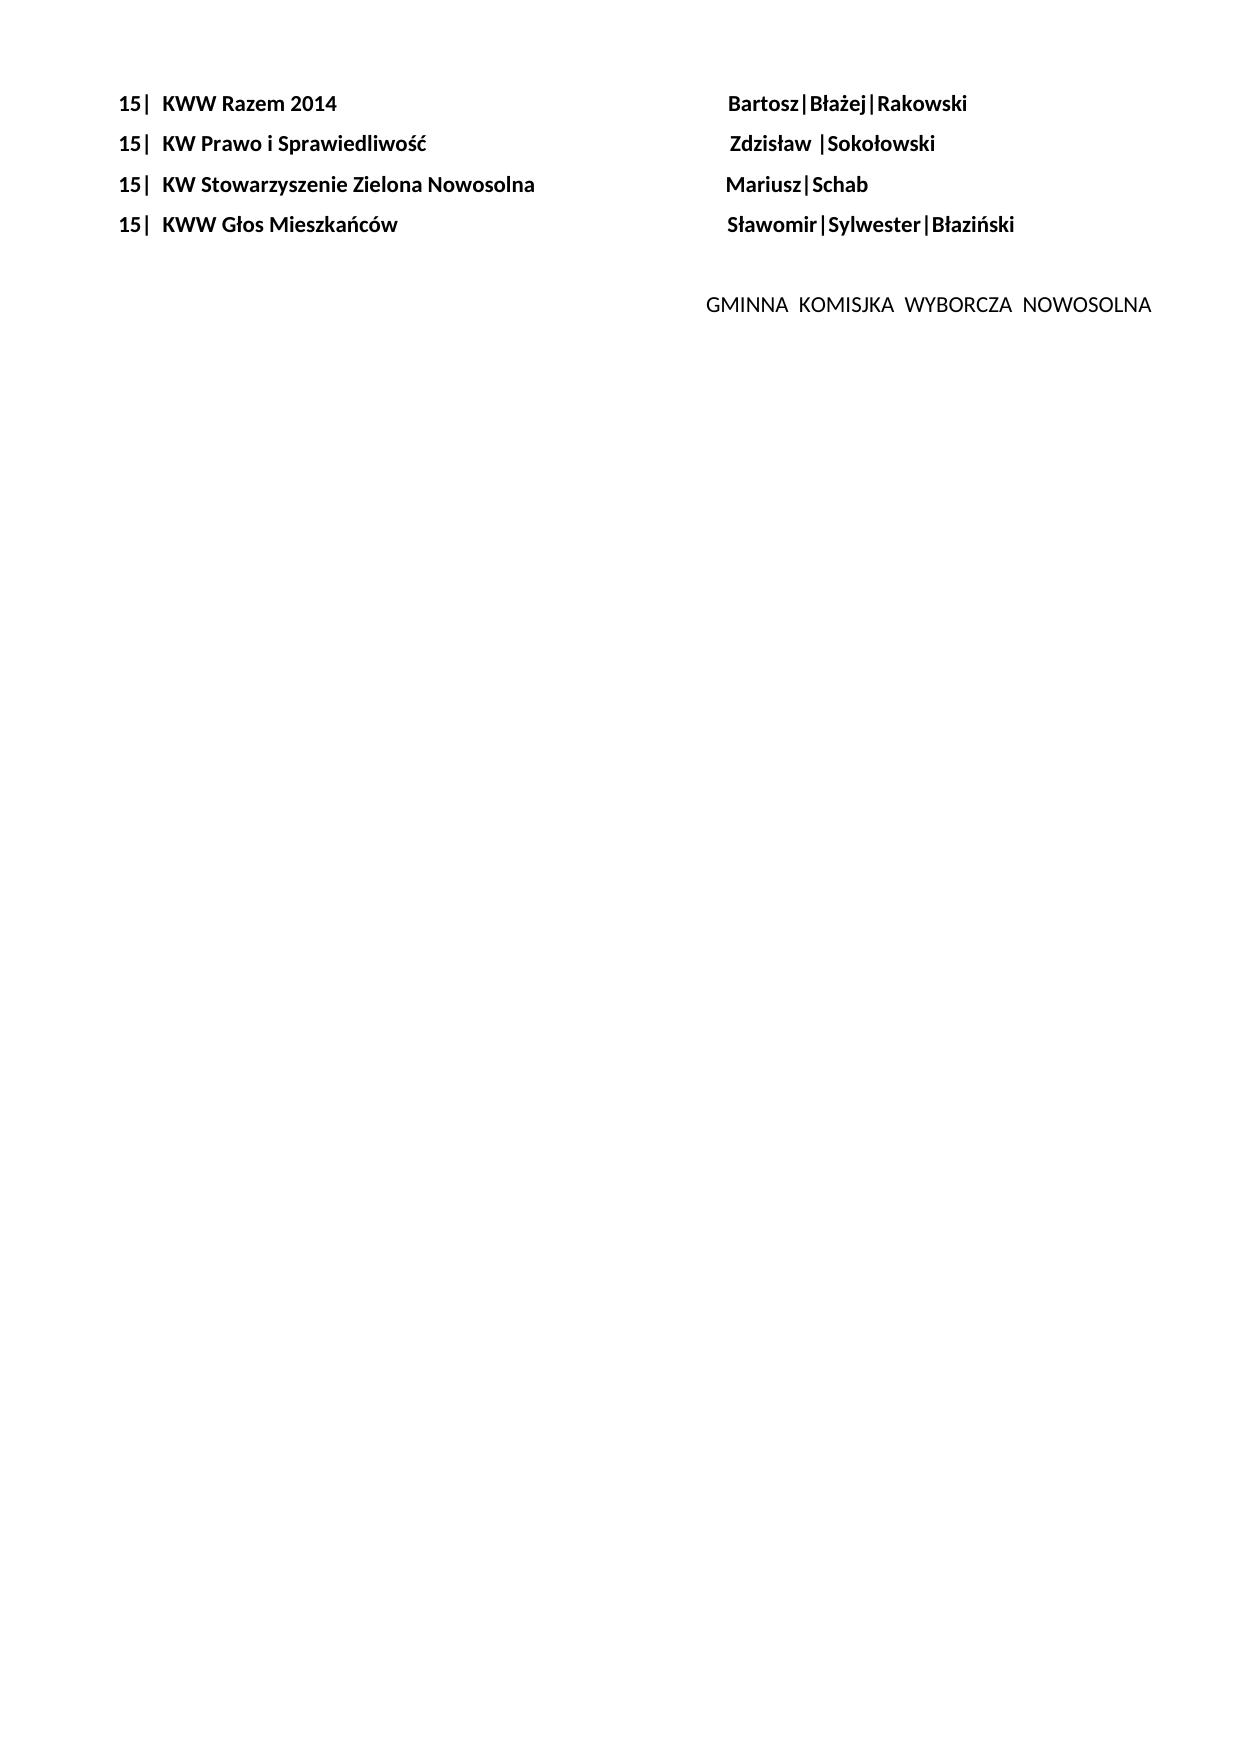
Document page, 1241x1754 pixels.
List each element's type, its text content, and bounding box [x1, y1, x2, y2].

text 15| KW Prawo i Sprawiedliwość Zdzisław |Sokołowski [118, 129, 1152, 157]
text 15| KWW Razem 2014 Bartosz|Błażej|Rakowski [118, 89, 1152, 117]
text GMINNA KOMISJKA WYBORCZA NOWOSOLNA [118, 291, 1152, 319]
text 15| KW Stowarzyszenie Zielona Nowosolna Mariusz|Schab [118, 170, 1152, 198]
text 15| KWW Głos Mieszkańców Sławomir|Sylwester|Błaziński [118, 210, 1152, 238]
